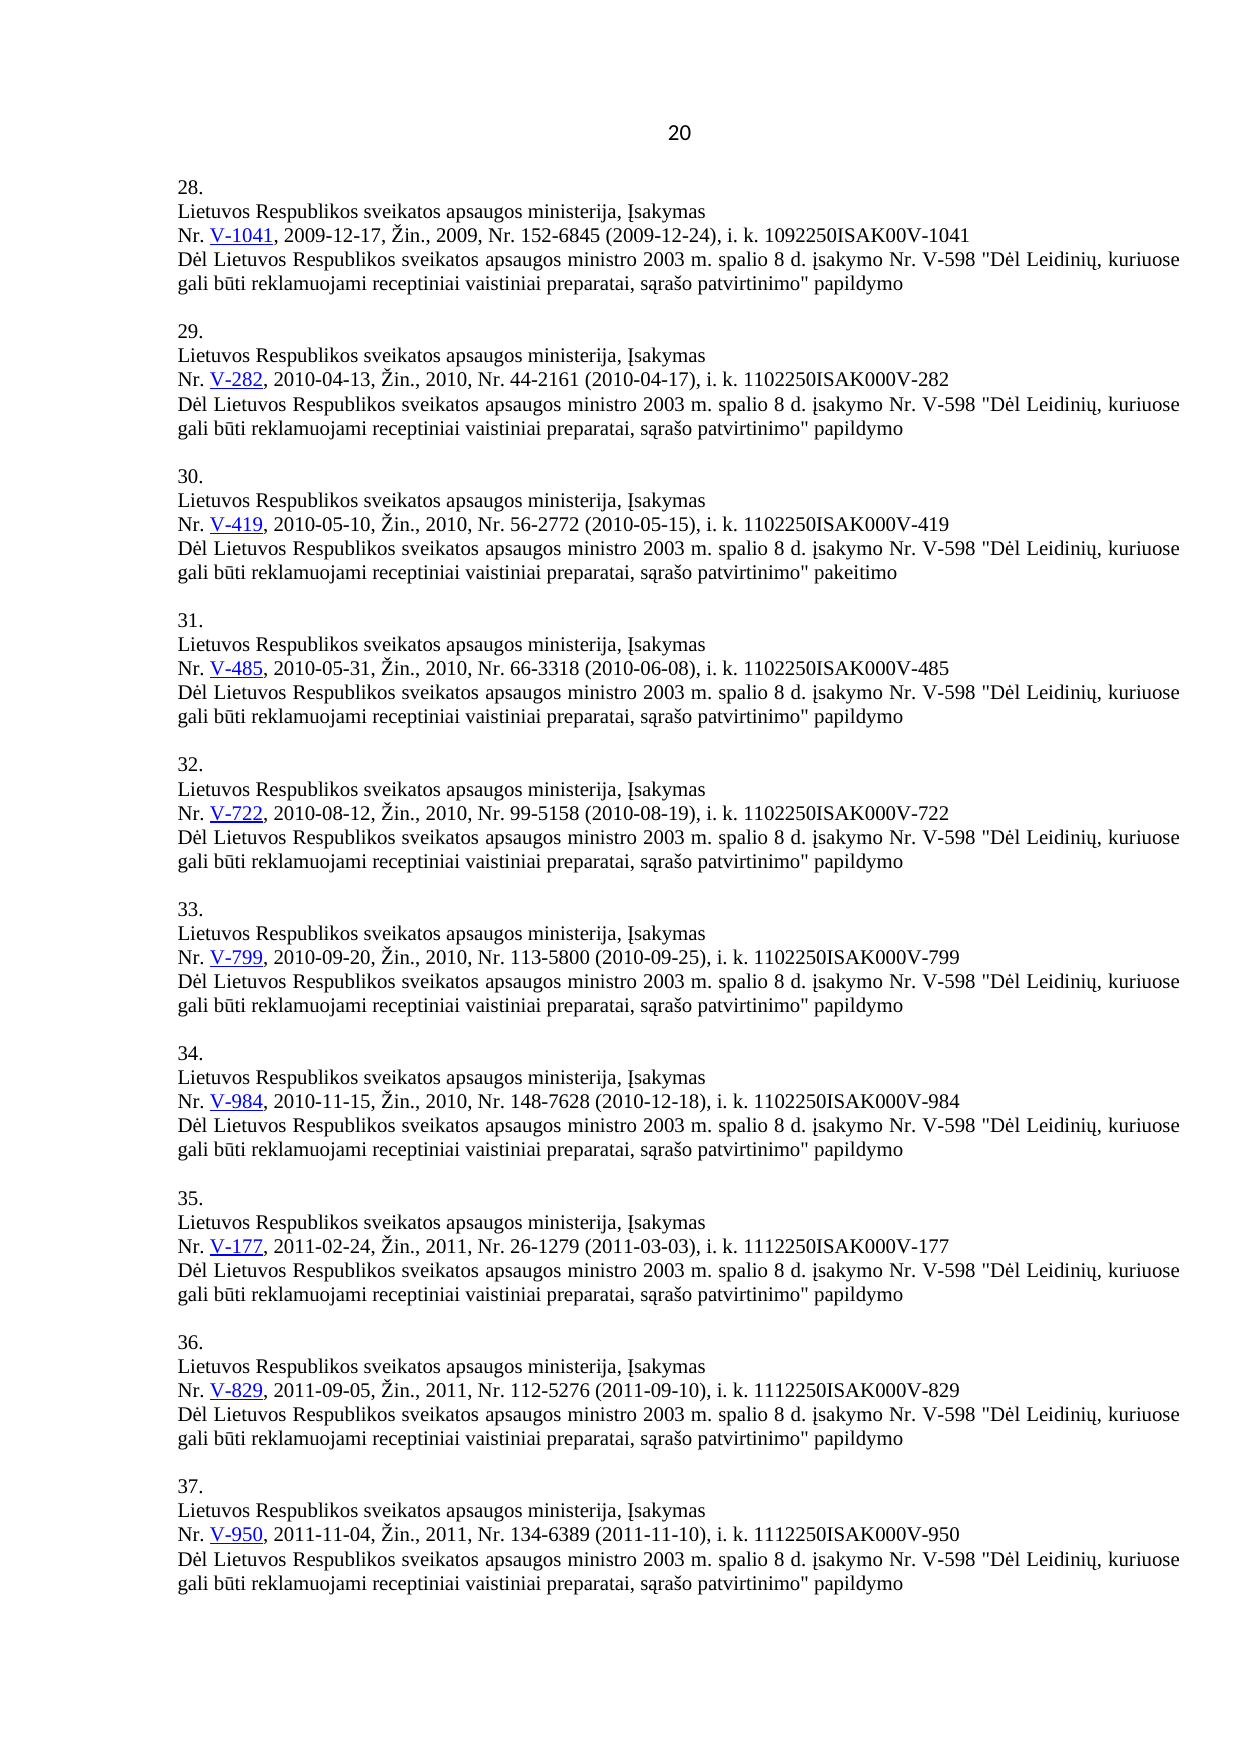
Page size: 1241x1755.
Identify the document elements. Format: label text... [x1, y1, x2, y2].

text Dėl Lietuvos Respublikos sveikatos apsaugos ministro 2003 m. spalio 8 d. įsakymo Nr. V-598 "Dėl Leidinių, kuriuose gali būti reklamuojami receptiniai vaistiniai preparatai, sąrašo patvirtinimo" papildymo [177, 1258, 1181, 1306]
text Dėl Lietuvos Respublikos sveikatos apsaugos ministro 2003 m. spalio 8 d. įsakymo Nr. V-598 "Dėl Leidinių, kuriuose gali būti reklamuojami receptiniai vaistiniai preparatai, sąrašo patvirtinimo" papildymo [177, 680, 1181, 728]
text Dėl Lietuvos Respublikos sveikatos apsaugos ministro 2003 m. spalio 8 d. įsakymo Nr. V-598 "Dėl Leidinių, kuriuose gali būti reklamuojami receptiniai vaistiniai preparatai, sąrašo patvirtinimo" papildymo [177, 247, 1181, 295]
text Nr. V-485, 2010-05-31, Žin., 2010, Nr. 66-3318 (2010-06-08), i. k. 1102250ISAK000V-485 [177, 656, 1181, 680]
text Lietuvos Respublikos sveikatos apsaugos ministerija, Įsakymas [177, 199, 1181, 223]
text Lietuvos Respublikos sveikatos apsaugos ministerija, Įsakymas [177, 488, 1181, 512]
text Dėl Lietuvos Respublikos sveikatos apsaugos ministro 2003 m. spalio 8 d. įsakymo Nr. V-598 "Dėl Leidinių, kuriuose gali būti reklamuojami receptiniai vaistiniai preparatai, sąrašo patvirtinimo" papildymo [177, 391, 1181, 439]
text Nr. V-1041, 2009-12-17, Žin., 2009, Nr. 152-6845 (2009-12-24), i. k. 1092250ISAK00V-1041 [177, 223, 1181, 247]
text Nr. V-282, 2010-04-13, Žin., 2010, Nr. 44-2161 (2010-04-17), i. k. 1102250ISAK000V-282 [177, 367, 1181, 391]
text Nr. V-950, 2011-11-04, Žin., 2011, Nr. 134-6389 (2011-11-10), i. k. 1112250ISAK000V-950 [177, 1522, 1181, 1546]
text 32. [177, 752, 1181, 776]
text 36. [177, 1330, 1181, 1354]
text Nr. V-799, 2010-09-20, Žin., 2010, Nr. 113-5800 (2010-09-25), i. k. 1102250ISAK000V-799 [177, 945, 1181, 969]
text 29. [177, 319, 1181, 343]
text Dėl Lietuvos Respublikos sveikatos apsaugos ministro 2003 m. spalio 8 d. įsakymo Nr. V-598 "Dėl Leidinių, kuriuose gali būti reklamuojami receptiniai vaistiniai preparatai, sąrašo patvirtinimo" papildymo [177, 1113, 1181, 1161]
text Lietuvos Respublikos sveikatos apsaugos ministerija, Įsakymas [177, 776, 1181, 801]
text Lietuvos Respublikos sveikatos apsaugos ministerija, Įsakymas [177, 921, 1181, 945]
text Nr. V-984, 2010-11-15, Žin., 2010, Nr. 148-7628 (2010-12-18), i. k. 1102250ISAK000V-984 [177, 1089, 1181, 1113]
text Nr. V-177, 2011-02-24, Žin., 2011, Nr. 26-1279 (2011-03-03), i. k. 1112250ISAK000V-177 [177, 1234, 1181, 1258]
text Dėl Lietuvos Respublikos sveikatos apsaugos ministro 2003 m. spalio 8 d. įsakymo Nr. V-598 "Dėl Leidinių, kuriuose gali būti reklamuojami receptiniai vaistiniai preparatai, sąrašo patvirtinimo" papildymo [177, 1402, 1181, 1450]
text 33. [177, 897, 1181, 921]
text 34. [177, 1041, 1181, 1065]
text Dėl Lietuvos Respublikos sveikatos apsaugos ministro 2003 m. spalio 8 d. įsakymo Nr. V-598 "Dėl Leidinių, kuriuose gali būti reklamuojami receptiniai vaistiniai preparatai, sąrašo patvirtinimo" papildymo [177, 824, 1181, 873]
text 31. [177, 608, 1181, 632]
text Nr. V-419, 2010-05-10, Žin., 2010, Nr. 56-2772 (2010-05-15), i. k. 1102250ISAK000V-419 [177, 512, 1181, 536]
text Dėl Lietuvos Respublikos sveikatos apsaugos ministro 2003 m. spalio 8 d. įsakymo Nr. V-598 "Dėl Leidinių, kuriuose gali būti reklamuojami receptiniai vaistiniai preparatai, sąrašo patvirtinimo" papildymo [177, 969, 1181, 1017]
text Nr. V-722, 2010-08-12, Žin., 2010, Nr. 99-5158 (2010-08-19), i. k. 1102250ISAK000V-722 [177, 801, 1181, 824]
text Lietuvos Respublikos sveikatos apsaugos ministerija, Įsakymas [177, 343, 1181, 367]
text Lietuvos Respublikos sveikatos apsaugos ministerija, Įsakymas [177, 632, 1181, 656]
text Nr. V-829, 2011-09-05, Žin., 2011, Nr. 112-5276 (2011-09-10), i. k. 1112250ISAK000V-829 [177, 1378, 1181, 1402]
text 35. [177, 1186, 1181, 1209]
text Lietuvos Respublikos sveikatos apsaugos ministerija, Įsakymas [177, 1065, 1181, 1089]
text Lietuvos Respublikos sveikatos apsaugos ministerija, Įsakymas [177, 1354, 1181, 1378]
text 30. [177, 464, 1181, 488]
text Dėl Lietuvos Respublikos sveikatos apsaugos ministro 2003 m. spalio 8 d. įsakymo Nr. V-598 "Dėl Leidinių, kuriuose gali būti reklamuojami receptiniai vaistiniai preparatai, sąrašo patvirtinimo" papildymo [177, 1546, 1181, 1594]
text Lietuvos Respublikos sveikatos apsaugos ministerija, Įsakymas [177, 1498, 1181, 1522]
text Lietuvos Respublikos sveikatos apsaugos ministerija, Įsakymas [177, 1209, 1181, 1234]
text 28. [177, 175, 1181, 199]
text 37. [177, 1474, 1181, 1498]
text Dėl Lietuvos Respublikos sveikatos apsaugos ministro 2003 m. spalio 8 d. įsakymo Nr. V-598 "Dėl Leidinių, kuriuose gali būti reklamuojami receptiniai vaistiniai preparatai, sąrašo patvirtinimo" pakeitimo [177, 536, 1181, 584]
